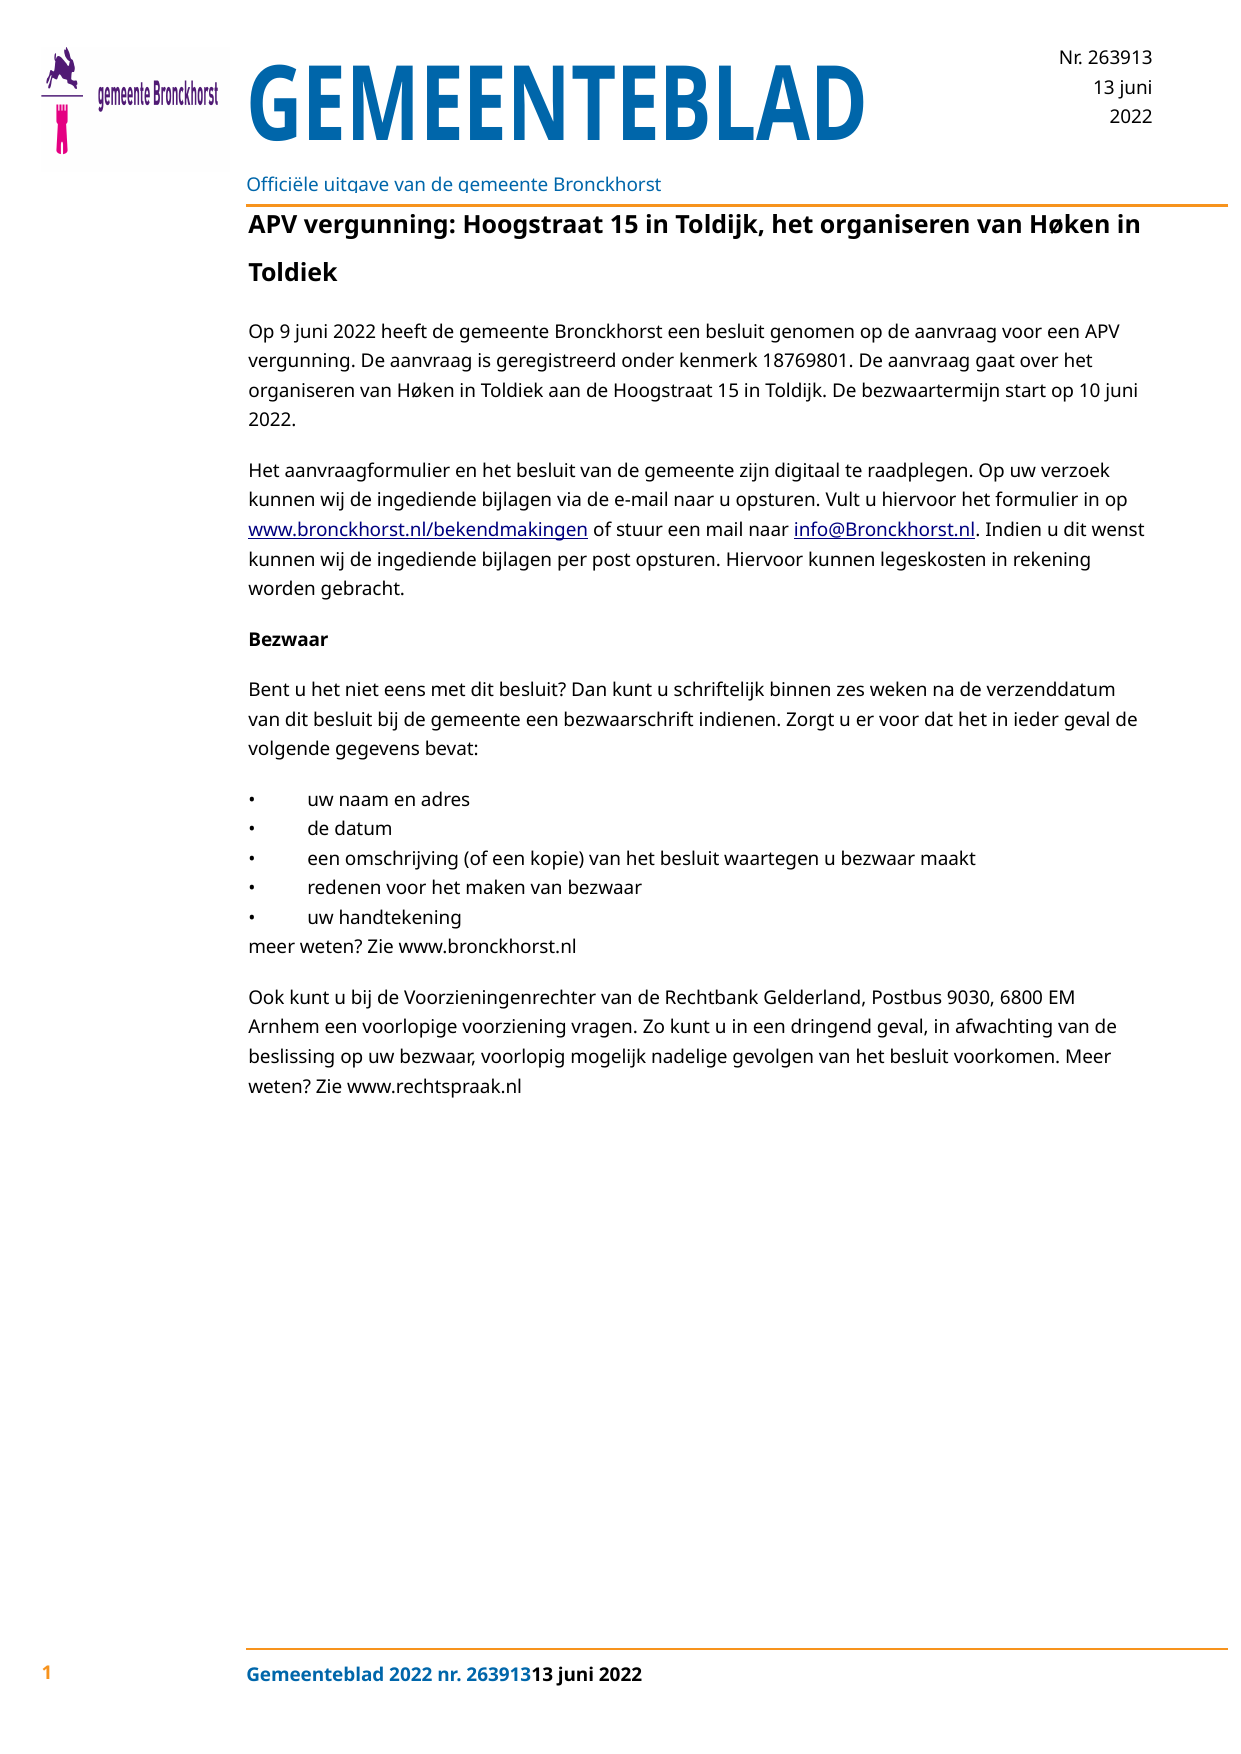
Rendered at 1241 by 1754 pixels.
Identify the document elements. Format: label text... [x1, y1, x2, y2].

list uw handtekening [248, 904, 1152, 930]
text Bezwaar [248, 626, 1152, 652]
list uw naam en adres [248, 786, 1152, 812]
list de datum [248, 815, 1152, 841]
list redenen voor het maken van bezwaar [248, 874, 1152, 900]
list een omschrijving (of een kopie) van het besluit waartegen u bezwaar maakt [248, 845, 1152, 871]
text Ook kunt u bij de Voorzieningenrechter van de Rechtbank Gelderland, Postbus 9030, 6800 EM Arnhem een voorlopige voorziening vragen. Zo kunt u in een dringend geval, in afwachting van de beslissing op uw bezwaar, voorlopig mogelijk nadelige gevolgen van het besluit voorkomen. Meer weten? Zie www.rechtspraak.nl [248, 984, 1152, 1099]
text Het aanvraagformulier en het besluit van de gemeente zijn digitaal te raadplegen. Op uw verzoek kunnen wij de ingediende bijlagen via de e-mail naar u opsturen. Vult u hiervoor het formulier in op www.bronckhorst.nl/bekendmakingen of stuur een mail naar info@Bronckhorst.nl. Indien u dit wenst kunnen wij de ingediende bijlagen per post opsturen. Hiervoor kunnen legeskosten in rekening worden gebracht. [248, 457, 1152, 601]
text Bent u het niet eens met dit besluit? Dan kunt u schriftelijk binnen zes weken na de verzenddatum van dit besluit bij de gemeente een bezwaarschrift indienen. Zorgt u er voor dat het in ieder geval de volgende gegevens bevat: [248, 676, 1152, 761]
text Op 9 juni 2022 heeft de gemeente Bronckhorst een besluit genomen op de aanvraag voor een APV vergunning. De aanvraag is geregistreerd onder kenmerk 18769801. De aanvraag gaat over het organiseren van Høken in Toldiek aan de Hoogstraat 15 in Toldijk. De bezwaartermijn start op 10 juni 2022. [248, 318, 1152, 432]
text APV vergunning: Hoogstraat 15 in Toldijk, het organiseren van Høken in Toldiek [248, 207, 1152, 288]
picture [41, 47, 231, 172]
text meer weten? Zie www.bronckhorst.nl [248, 934, 1152, 959]
